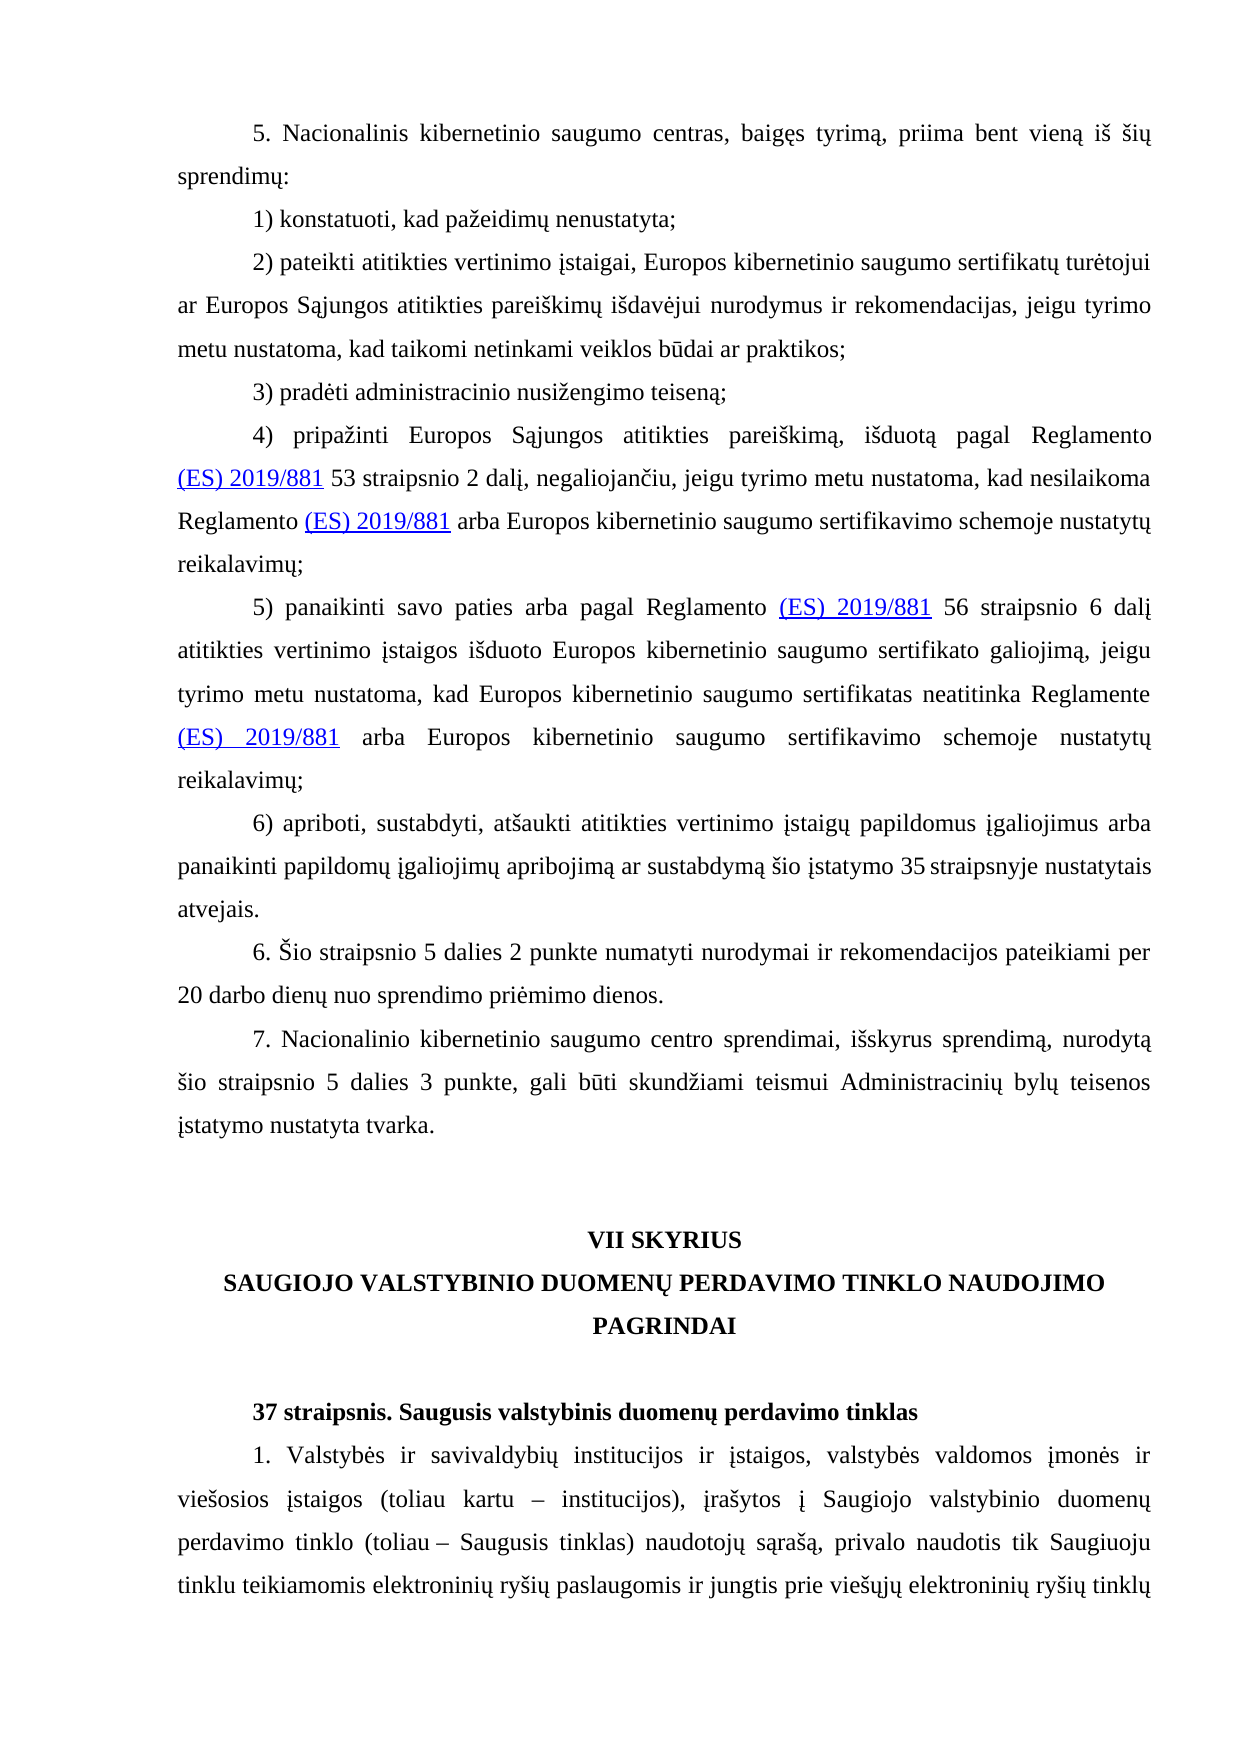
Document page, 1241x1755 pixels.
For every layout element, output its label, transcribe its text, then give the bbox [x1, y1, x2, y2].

text 6) apriboti, sustabdyti, atšaukti atitikties vertinimo įstaigų papildomus įgaliojimus arba panaikinti papildomų įgaliojimų apribojimą ar sustabdymą šio įstatymo 35 straipsnyje nustatytais atvejais. [177, 808, 1152, 923]
text SAUGIOJO VALSTYBINIO DUOMENŲ PERDAVIMO TINKLO NAUDOJIMO PAGRINDAI [177, 1268, 1152, 1340]
text 6. Šio straipsnio 5 dalies 2 punkte numatyti nurodymai ir rekomendacijos pateikiami per 20 darbo dienų nuo sprendimo priėmimo dienos. [177, 937, 1152, 1009]
text 37 straipsnis. Saugusis valstybinis duomenų perdavimo tinklas [177, 1397, 1152, 1426]
text 7. Nacionalinio kibernetinio saugumo centro sprendimai, išskyrus sprendimą, nurodytą šio straipsnio 5 dalies 3 punkte, gali būti skundžiami teismui Administracinių bylų teisenos įstatymo nustatyta tvarka. [177, 1024, 1152, 1139]
text 3) pradėti administracinio nusižengimo teiseną; [177, 377, 1152, 406]
text 5) panaikinti savo paties arba pagal Reglamento (ES) 2019/881 56 straipsnio 6 dalį atitikties vertinimo įstaigos išduoto Europos kibernetinio saugumo sertifikato galiojimą, jeigu tyrimo metu nustatoma, kad Europos kibernetinio saugumo sertifikatas neatitinka Reglamente (ES) 2019/881 arba Europos kibernetinio saugumo sertifikavimo schemoje nustatytų reikalavimų; [177, 592, 1152, 794]
text 1. Valstybės ir savivaldybių institucijos ir įstaigos, valstybės valdomos įmonės ir viešosios įstaigos (toliau kartu – institucijos), įrašytos į Saugiojo valstybinio duomenų perdavimo tinklo (toliau – Saugusis tinklas) naudotojų sąrašą, privalo naudotis tik Saugiuoju tinklu teikiamomis elektroninių ryšių paslaugomis ir jungtis prie viešųjų elektroninių ryšių tinklų [177, 1441, 1152, 1599]
text VII SKYRIUS [177, 1225, 1152, 1254]
text 1) konstatuoti, kad pažeidimų nenustatyta; [177, 204, 1152, 233]
text 4) pripažinti Europos Sąjungos atitikties pareiškimą, išduotą pagal Reglamento (ES) 2019/881 53 straipsnio 2 dalį, negaliojančiu, jeigu tyrimo metu nustatoma, kad nesilaikoma Reglamento (ES) 2019/881 arba Europos kibernetinio saugumo sertifikavimo schemoje nustatytų reikalavimų; [177, 420, 1152, 578]
text 2) pateikti atitikties vertinimo įstaigai, Europos kibernetinio saugumo sertifikatų turėtojui ar Europos Sąjungos atitikties pareiškimų išdavėjui nurodymus ir rekomendacijas, jeigu tyrimo metu nustatoma, kad taikomi netinkami veiklos būdai ar praktikos; [177, 247, 1152, 362]
text 5. Nacionalinis kibernetinio saugumo centras, baigęs tyrimą, priima bent vieną iš šių sprendimų: [177, 118, 1152, 190]
